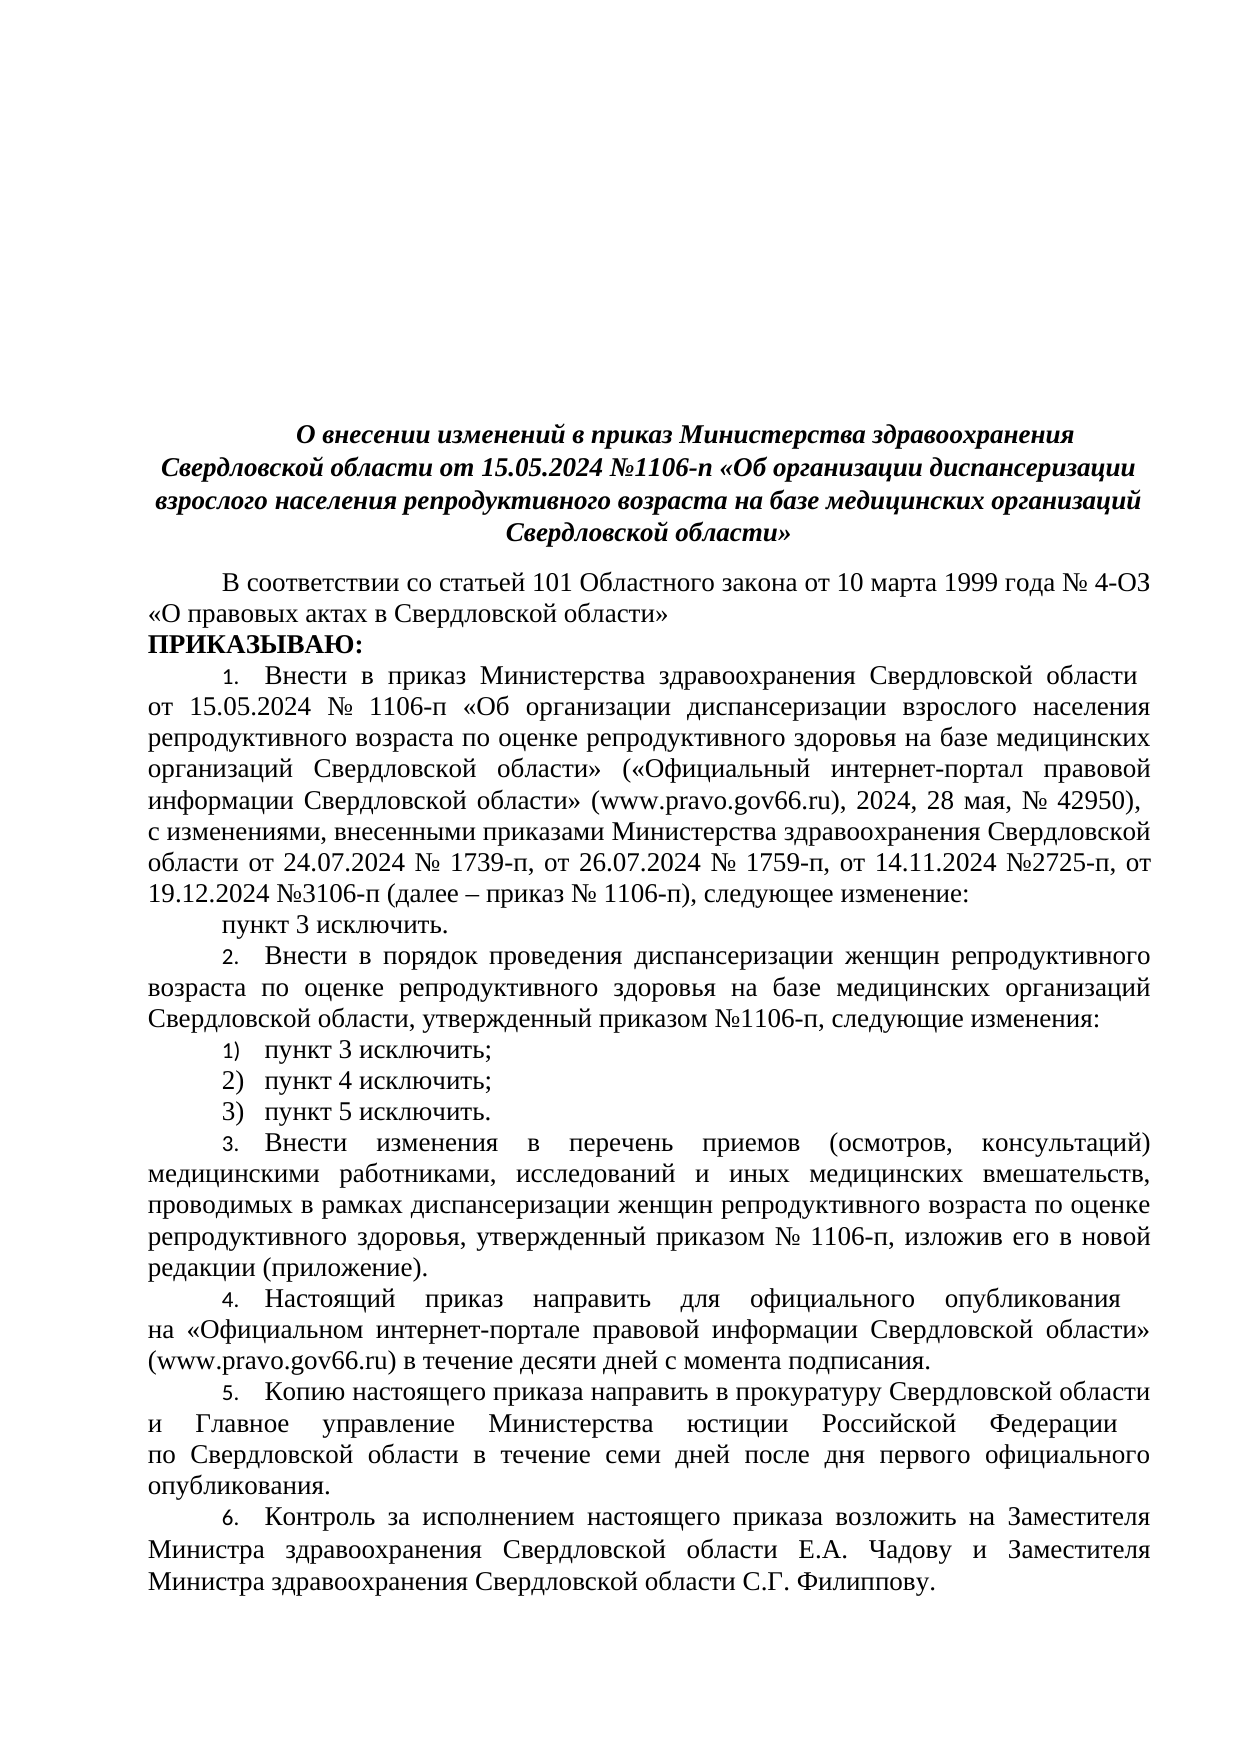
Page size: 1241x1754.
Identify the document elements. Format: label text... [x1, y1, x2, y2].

list Внести в порядок проведения диспансеризации женщин репродуктивного возраста по оценке репродуктивного здоровья на базе медицинских организаций Свердловской области, утвержденный приказом №1106-п, следующие изменения: [148, 939, 1152, 1033]
list Настоящий приказ направить для официального опубликования на «Официальном интернет-портале правовой информации Свердловской области» (www.pravo.gov66.ru) в течение десяти дней с момента подписания. [148, 1282, 1152, 1376]
text О внесении изменений в приказ Министерства здравоохранения Свердловской области от 15.05.2024 №1106-п «Об организации диспансеризации взрослого населения репродуктивного возраста на базе медицинских организаций Свердловской области» [148, 419, 1152, 548]
list пункт 5 исключить. [148, 1095, 1152, 1126]
list пункт 4 исключить; [148, 1064, 1152, 1095]
text пункт 3 исключить. [148, 908, 1152, 939]
list Внести в приказ Министерства здравоохранения Свердловской области от 15.05.2024 № 1106-п «Об организации диспансеризации взрослого населения репродуктивного возраста по оценке репродуктивного здоровья на базе медицинских организаций Свердловской области» («Официальный интернет-портал правовой информации Свердловской области» (www.pravo.gov66.ru), 2024, 28 мая, № 42950), с изменениями, внесенными приказами Министерства здравоохранения Свердловской области от 24.07.2024 № 1739-п, от 26.07.2024 № 1759-п, от 14.11.2024 №2725-п, от 19.12.2024 №3106-п (далее – приказ № 1106-п), следующее изменение: [148, 659, 1152, 908]
list Контроль за исполнением настоящего приказа возложить на Заместителя Министра здравоохранения Свердловской области Е.А. Чадову и Заместителя Министра здравоохранения Свердловской области С.Г. Филиппову. [148, 1500, 1152, 1596]
list Внести изменения в перечень приемов (осмотров, консультаций) медицинскими работниками, исследований и иных медицинских вмешательств, проводимых в рамках диспансеризации женщин репродуктивного возраста по оценке репродуктивного здоровья, утвержденный приказом № 1106-п, изложив его в новой редакции (приложение). [148, 1126, 1152, 1282]
list пункт 3 исключить; [148, 1033, 1152, 1064]
list Копию настоящего приказа направить в прокуратуру Свердловской области и Главное управление Министерства юстиции Российской Федерации по Свердловской области в течение семи дней после дня первого официального опубликования. [148, 1376, 1152, 1500]
text В соответствии со статьей 101 Областного закона от 10 марта 1999 года № 4-ОЗ «О правовых актах в Свердловской области» [148, 566, 1152, 628]
text ПРИКАЗЫВАЮ: [148, 628, 1152, 659]
